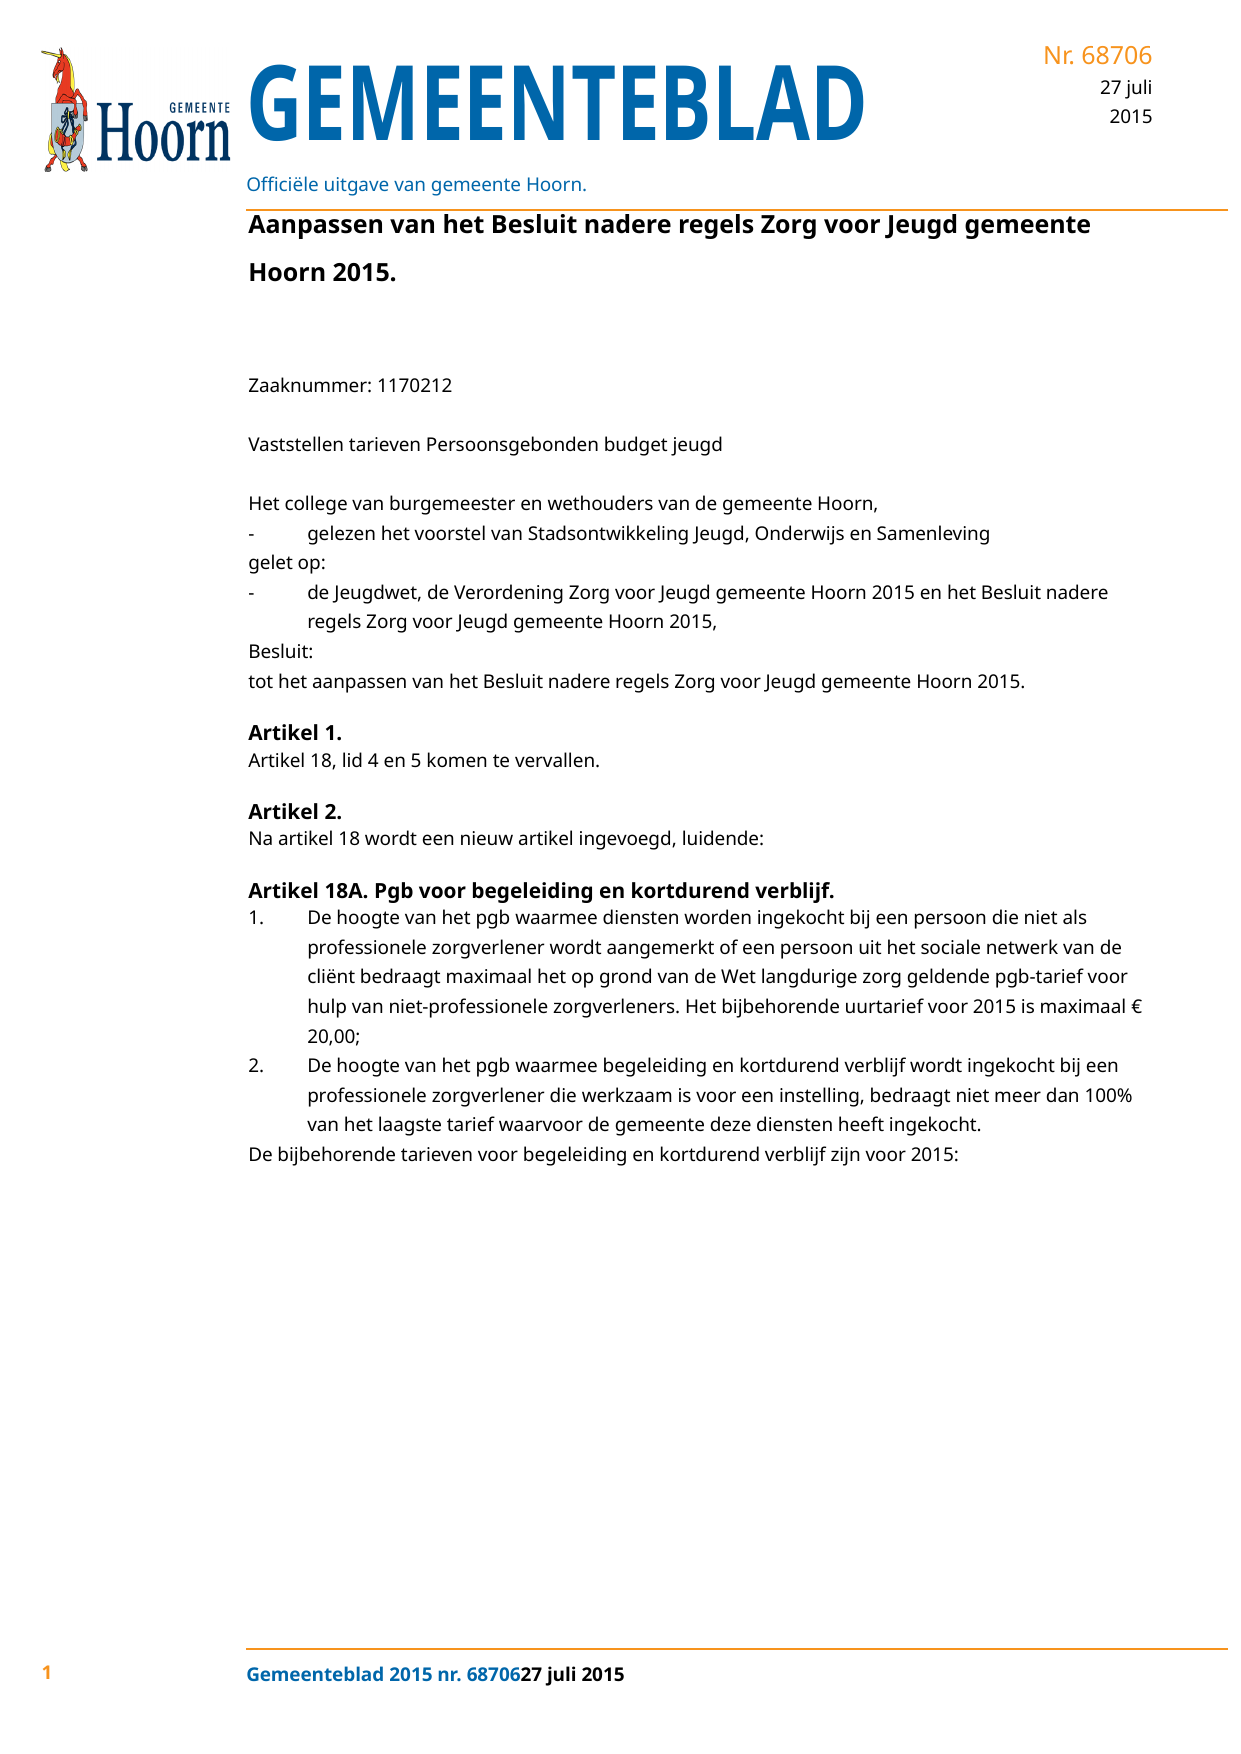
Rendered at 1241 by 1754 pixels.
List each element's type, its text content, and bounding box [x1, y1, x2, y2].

text Vaststellen tarieven Persoonsgebonden budget jeugd [248, 431, 1152, 457]
text Aanpassen van het Besluit nadere regels Zorg voor Jeugd gemeente Hoorn 2015. [248, 211, 1152, 288]
text Artikel 1. [248, 718, 1152, 747]
text Zaaknummer: 1170212 [248, 372, 1152, 398]
list De hoogte van het pgb waarmee diensten worden ingekocht bij een persoon die niet als professionele zorgverlener wordt aangemerkt of een persoon uit het sociale netwerk van de cliënt bedraagt maximaal het op grond van de Wet langdurige zorg geldende pgb-tarief voor hulp van niet-professionele zorgverleners. Het bijbehorende uurtarief voor 2015 is maximaal € 20,00; [248, 904, 1152, 1048]
picture [41, 47, 231, 172]
list de Jeugdwet, de Verordening Zorg voor Jeugd gemeente Hoorn 2015 en het Besluit nadere regels Zorg voor Jeugd gemeente Hoorn 2015, [248, 579, 1152, 634]
list De hoogte van het pgb waarmee begeleiding en kortdurend verblijf wordt ingekocht bij een professionele zorgverlener die werkzaam is voor een instelling, bedraagt niet meer dan 100% van het laagste tarief waarvoor de gemeente deze diensten heeft ingekocht. [248, 1052, 1152, 1137]
text Besluit: [248, 638, 1152, 664]
text Artikel 2. [248, 797, 1152, 826]
text Na artikel 18 wordt een nieuw artikel ingevoegd, luidende: [248, 826, 1152, 851]
text De bijbehorende tarieven voor begeleiding en kortdurend verblijf zijn voor 2015: [248, 1141, 1152, 1167]
text gelet op: [248, 549, 1152, 575]
list gelezen het voorstel van Stadsontwikkeling Jeugd, Onderwijs en Samenleving [248, 520, 1152, 546]
text tot het aanpassen van het Besluit nadere regels Zorg voor Jeugd gemeente Hoorn 2015. [248, 668, 1152, 694]
text Artikel 18, lid 4 en 5 komen te vervallen. [248, 747, 1152, 772]
text Het college van burgemeester en wethouders van de gemeente Hoorn, [248, 490, 1152, 516]
text Artikel 18A. Pgb voor begeleiding en kortdurend verblijf. [248, 876, 1152, 904]
